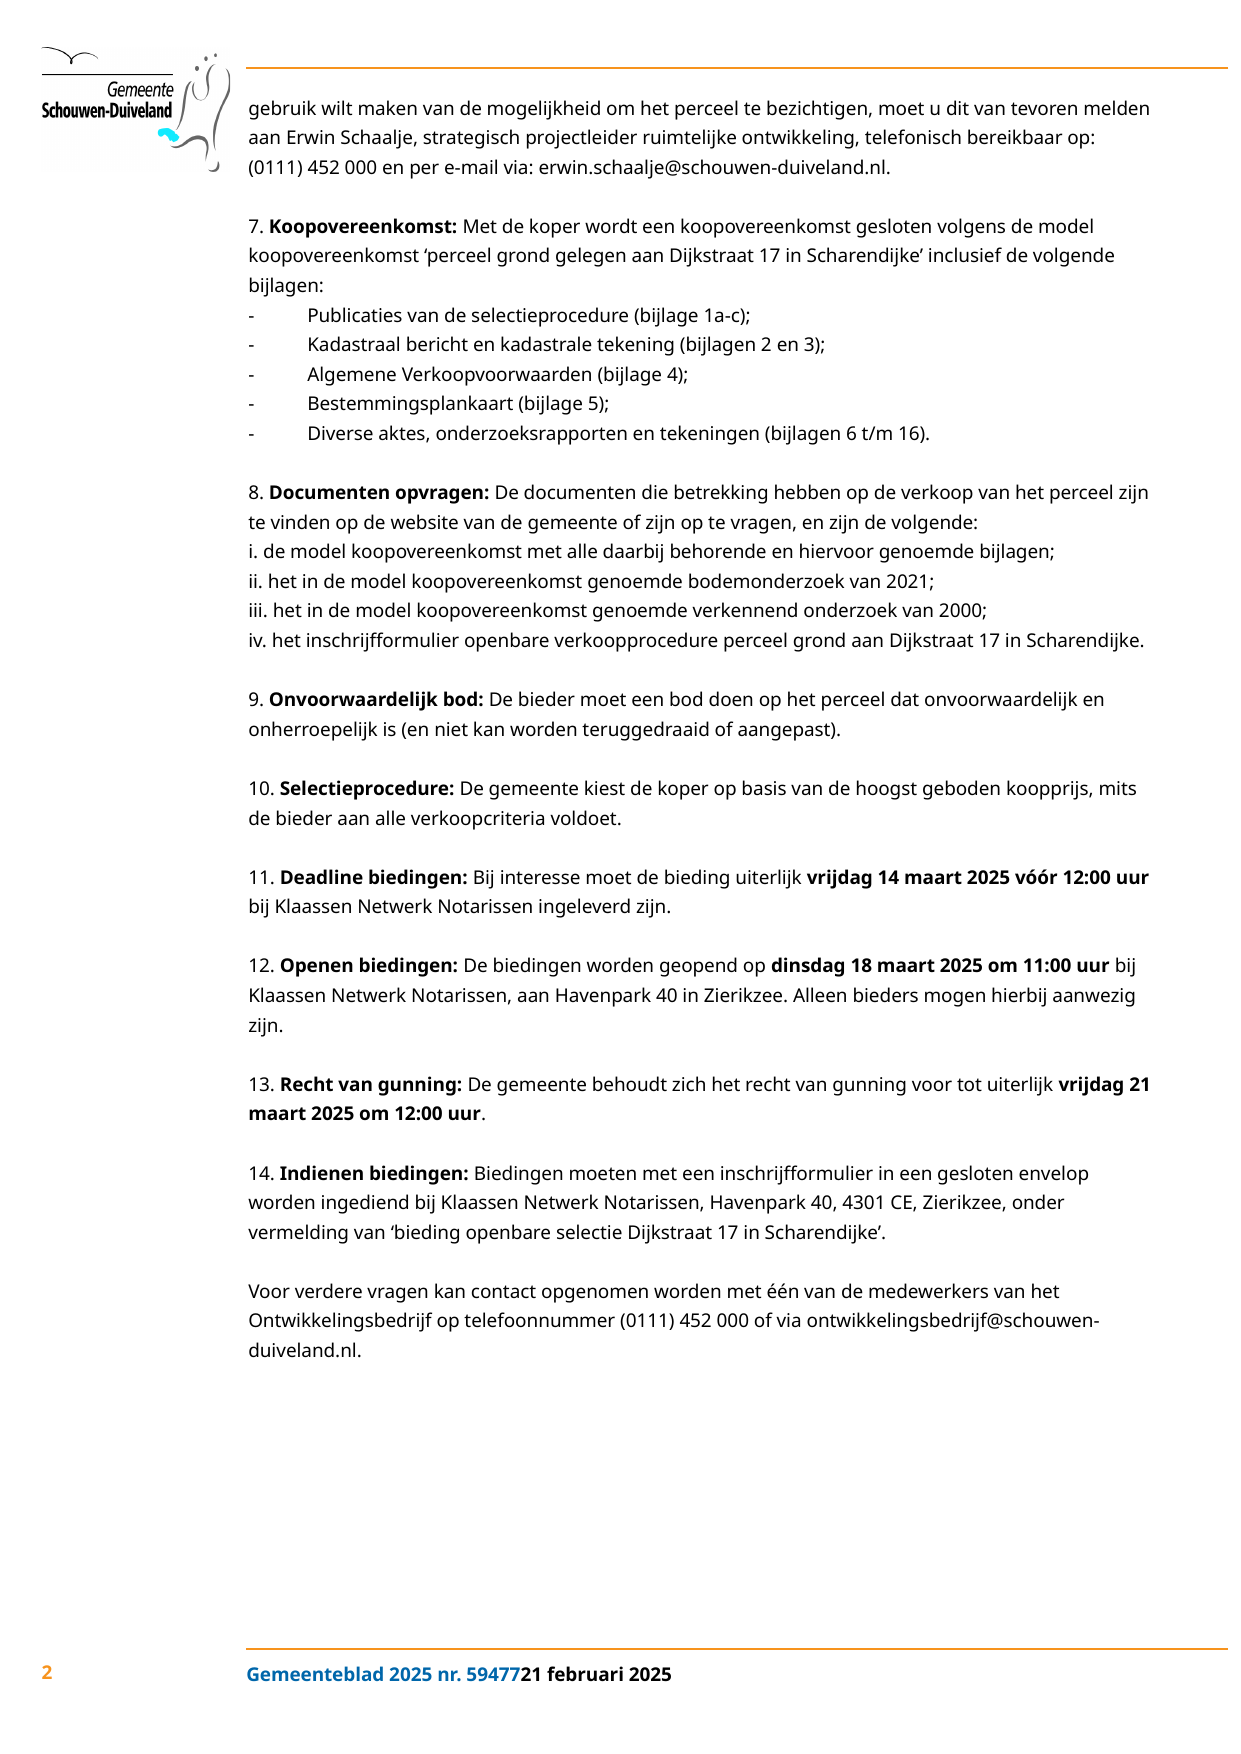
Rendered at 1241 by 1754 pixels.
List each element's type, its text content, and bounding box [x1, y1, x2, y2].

text iii. het in de model koopovereenkomst genoemde verkennend onderzoek van 2000; [248, 598, 1152, 623]
text ii. het in de model koopovereenkomst genoemde bodemonderzoek van 2021; [248, 568, 1152, 594]
list Kadastraal bericht en kadastrale tekening (bijlagen 2 en 3); [248, 331, 1152, 357]
text 13. Recht van gunning: De gemeente behoudt zich het recht van gunning voor tot uiterlijk vrijdag 21 maart 2025 om 12:00 uur. [248, 1071, 1152, 1126]
text 7. Koopovereenkomst: Met de koper wordt een koopovereenkomst gesloten volgens de model koopovereenkomst ‘perceel grond gelegen aan Dijkstraat 17 in Scharendijke’ inclusief de volgende bijlagen: [248, 213, 1152, 298]
text gebruik wilt maken van de mogelijkheid om het perceel te bezichtigen, moet u dit van tevoren melden aan Erwin Schaalje, strategisch projectleider ruimtelijke ontwikkeling, telefonisch bereikbaar op: (0111) 452 000 en per e-mail via: erwin.schaalje@schouwen-duiveland.nl. [248, 95, 1152, 180]
list Algemene Verkoopvoorwaarden (bijlage 4); [248, 361, 1152, 387]
text 9. Onvoorwaardelijk bod: De bieder moet een bod doen op het perceel dat onvoorwaardelijk en onherroepelijk is (en niet kan worden teruggedraaid of aangepast). [248, 686, 1152, 742]
text 11. Deadline biedingen: Bij interesse moet de bieding uiterlijk vrijdag 14 maart 2025 vóór 12:00 uur bij Klaassen Netwerk Notarissen ingeleverd zijn. [248, 864, 1152, 919]
text 12. Openen biedingen: De biedingen worden geopend op dinsdag 18 maart 2025 om 11:00 uur bij Klaassen Netwerk Notarissen, aan Havenpark 40 in Zierikzee. Alleen bieders mogen hierbij aanwezig zijn. [248, 953, 1152, 1038]
text Voor verdere vragen kan contact opgenomen worden met één van de medewerkers van het Ontwikkelingsbedrijf op telefoonnummer (0111) 452 000 of via ontwikkelingsbedrijf@schouwen-duiveland.nl. [248, 1278, 1152, 1363]
text 8. Documenten opvragen: De documenten die betrekking hebben op de verkoop van het perceel zijn te vinden op de website van de gemeente of zijn op te vragen, en zijn de volgende: [248, 479, 1152, 535]
text i. de model koopovereenkomst met alle daarbij behorende en hiervoor genoemde bijlagen; [248, 538, 1152, 564]
list Bestemmingsplankaart (bijlage 5); [248, 391, 1152, 416]
list Diverse aktes, onderzoeksrapporten en tekeningen (bijlagen 6 t/m 16). [248, 420, 1152, 446]
text 14. Indienen biedingen: Biedingen moeten met een inschrijfformulier in een gesloten envelop worden ingediend bij Klaassen Netwerk Notarissen, Havenpark 40, 4301 CE, Zierikzee, onder vermelding van ‘bieding openbare selectie Dijkstraat 17 in Scharendijke’. [248, 1160, 1152, 1245]
text 10. Selectieprocedure: De gemeente kiest de koper op basis van de hoogst geboden koopprijs, mits de bieder aan alle verkoopcriteria voldoet. [248, 775, 1152, 831]
text iv. het inschrijfformulier openbare verkoopprocedure perceel grond aan Dijkstraat 17 in Scharendijke. [248, 627, 1152, 653]
picture [41, 47, 231, 172]
list Publicaties van de selectieprocedure (bijlage 1a-c); [248, 302, 1152, 328]
